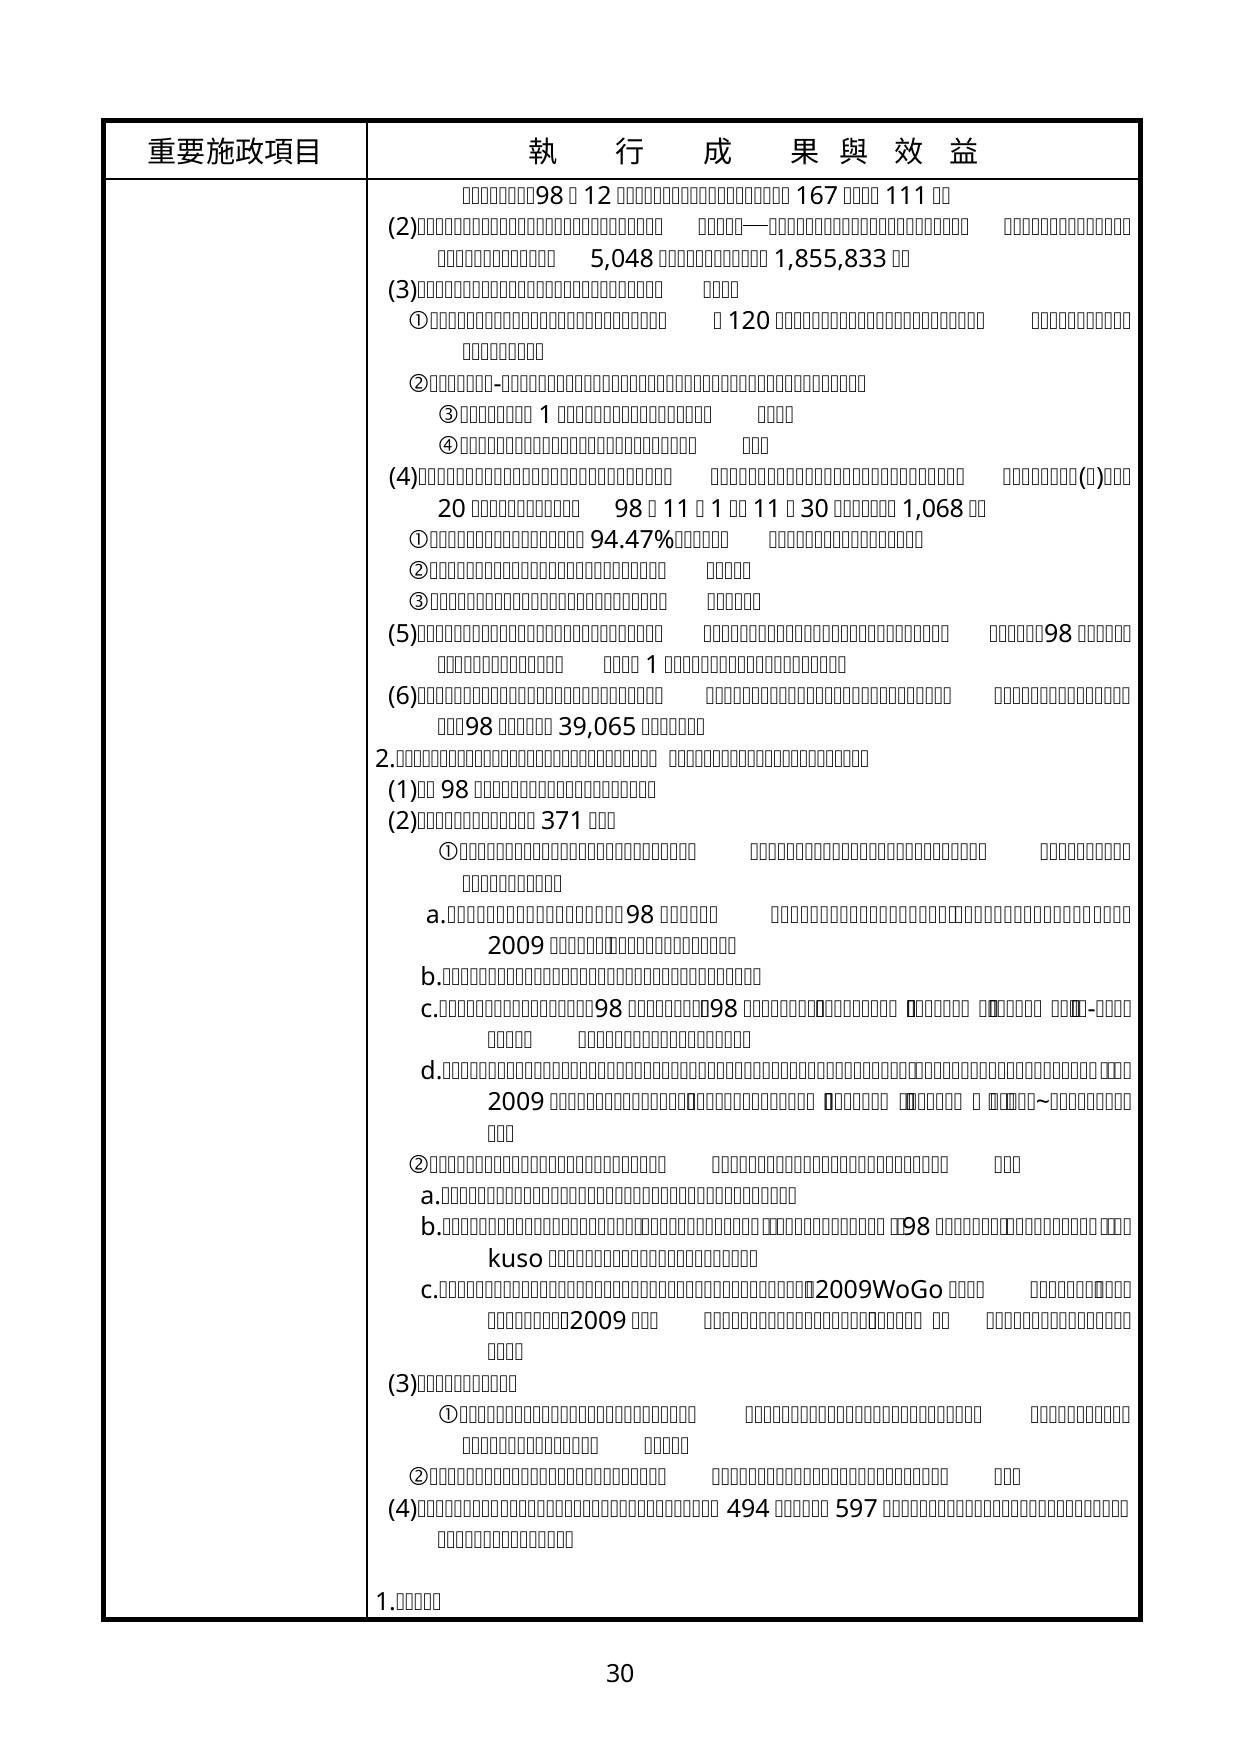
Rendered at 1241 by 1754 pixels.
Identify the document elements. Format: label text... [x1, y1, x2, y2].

table_header 重要施政項目 [106, 123, 366, 177]
table_header 執 行 成 果 與 效 益 [368, 123, 1138, 177]
table_cell [106, 180, 366, 1617]
table_cell 1.切實掌握財源並予妥善運用，使各項市政建設能順利發展 本府98年度歲入預算數為734.13億元，其中稅課收入340.54億 元，非稅課收入102.25億元，補助收入291.34億元，預算執行率為83.77%。 2.加強財務行政管理，嚴格控制支出，促使各項經費經濟有效使用，歲入方面加強督促機關各項收入繳庫事宜，歲出方面嚴格審查各項經費支出並確實執行。 3.推動採購卡，簡化支付流程 (1)賡續推動各機關學校辦理實體採購卡及網路採購卡業務。 (2)98年度各機關實體卡刷卡金額為11億元，網路採購卡刷卡金 額為0.38億元 1.加強稅外收入之管理，充裕庫收 督導各機關將各項規費、罰鍰、信託管理、財產及其他收入，依照 規定繳庫。 2.嚴密管理各項收入憑證，以防止意外或不法情事之發生督導各機關確實依「高雄市政府所屬各機關學校收入憑證管理要點」辦理。 辦理公債籌劃發行與還本付息業務 (1)98年度發行2期零息無實體公債共計156億元，充分運用年度債務付息預算，注意市場利率趨勢，掌握發行時點，節省利息支出。 (2)按期別撥付本市債務基金發行公債之相關費用及還本付息等費用 。 訂定「高雄市98年房屋稅地價稅使用牌照稅辦理延期或分期繳納作業原則」，於98年3月23日以高市府財二字第0980016791號函發布。 本府98年度市稅預算數為190.40億元，截至98年12月底止實徵淨額累計數185.31億元，達成率為97.3﹪。 本府稅捐處積極戮力加強清理欠稅，98年度計徵起9.47億元。 1.98年4月2日辦理97年度公股代表考核。 2.高雄銀行98年度盈餘預算數2億933萬元，截至12月底稅前盈餘4,037萬元，全年預算達成率19.28％。 3.公股代表對於該行處理重大事項，均於會商或會議議決前，就相關 議題加註意見陳報市府。 1.98年3月5日辦理該所97年度經營績效考核。 2.分別於98年1月、7月二次抽查質借品安全管理及存貨控管情形。 3.現行質借放款利率為月息9厘，發揮平衡民營當舖高利之功能。 4.98年度盈餘預算數1,819萬元，截至12月底稅前盈餘2,138萬元， 預算達成率117.53％。 1.各社均依照章程規定，定期召開理、監事、社務會議暨社員代表大 會，聽取各項工作報告、業務報告，審議各項提案。 2.各社人事升遷任用確實依照人事管理規則規定辦理，並督促加強員 工職前及在職訓練。 3.督促建立各項制度，加強社員合作教育及增進社員福利。 1.各社存放款及代理業務均依規定辦理，經行政院金融監督管理委員 會檢查之經營缺失事項，除監督檢討改善並予追蹤考核。 2.每月依據業務報告分析經營狀況，督導改善。 3.派員查核變現性資產，本年度共檢查總、分社5家，尚未發現重大 違失情形。 4.督導信用合作社於努力拓展業務外，並配合政府政策提高備抵呆帳 提撥率、積極轉銷呆帳，98年度逾放比率均有下降之情形。 督導各社辦理增股，充實自有資金，輔導監事會監察各項開支，糾正不當開支，並加強稽核，防範舞弊之發生及開源節流，改善財務結構。 1.督導農、漁會信用部依據政府金融法規辦理信用業務並追蹤考核。 2.督導農、漁會信用部積極清理逾期放款，加強催收以利業務，98 年度逾放比率均有下降之情形。 3.督促追蹤業務改善情形。配合經濟發展局及海洋局辦理年度考核。 4.派員查核變現性資產，本年度共辦理5家，尚未發現重大違失情形。 1.依據本府98年度菸酒查緝抽查計畫，截至98年12月底止，實際抽查本市菸酒製造業、進口、買賣業共599家，達成率120.77﹪ 2.98年全年度因檢舉案等查獲涉嫌違反菸酒管理法案件共143件，查扣私菸331,729包，私酒7,031.87公升，市值1,441餘萬元。 3.98年1月16日起，配合本府推動空地綠美化，於民族路旁(大樂民族店附近)及和平一路旁(寒軒和平店對面)燈箱上刊登菸酒法令 宣導廣告，呼籲民眾勿購買來路不明或低價菸酒。 4.98年2月14日為擴大宣導菸酒法令，於二二八和平公園舉辦2009 市長盃全國滾球示範賽暨菸酒法令宣導活動。現場安排豐富、精彩的活動及表演，並精心準備禮物與獎品，吸引近千位民眾熱情參與。並以更活潑、更貼近現代生活的方式，進行私劣菸酒法令宣導，如有獎徵答、MSN創意手繪活動及發放宣導品等方式，使民眾對於菸酒法令有更深刻的認知。 5.98年配合本府及社區各項活動，在活動現場共辦理23次菸酒管理 法令宣導；4月1日至30日使用高雄市公車廣告菸酒管理法令宣 導；4月9日重新印製「酒類廣告與促銷問與答」、「私劣菸酒問與答」、「未變性酒精問與答」三種宣導摺頁(含修正部分內容及重新設計封面)；4月24日委外製作印有「支持合法、辨明真假、向私菸、私酒說不」及有關菸酒法令宣導之面紙； 6月23日、25日、27日、29日及8月31日至9月3日分別於臺灣時報及民眾日報刊登4則菸酒管理法令宣導；9月16日至11月15日委外辦理LED戶外電視廣告，播放菸酒法令宣導多媒體廣告；9月21日至11月20日為強化菸酒法令宣導，委請環保局於環保車加掛布條印有「拒買私菸、私酒身體健康有保障」字樣；10月27日配合台灣新生報創刊64週年發行2010年中華民曆，以該民曆一版面刊載菸酒管理法令須知及以「支持合法、辨明真假 向私菸、私酒說不」為標題。 1.98年度辦理銷毀96年度(4件)、97年度(10件)及98年度(5件)已判決沒收、沒入菸酒查緝案件物品共19件，私酒9,176瓶又5桶(6253.82公升)，私菸642,616包。 2.98年度預算數為7億0,416萬4,000元，截至12月底止已獲分配 5億2,666萬3,445元，達成率74.79%。 督導府屬各機關學校公用財產管理 (1)督促各管理機關依規定辦妥產權及管理機關登記。 (2)派員檢查各機關學校財產管理情形 98年度財產檢查分上、下半年度舉行，共計抽查本府環保局等26個單位，檢查結果受檢單位成績在90分(含)以上而未達95分者，計有中山國小1個單位，85分(含)以上而未達90分以上者，計有中正高中、楠梓高中、陽明國中等3個單位，己依規定對該等單位財產管理相關人員予以獎勵 (3)為使本府各機關學校財產管理人員熟悉市有財產管理資訊系統操 作技術，有效提昇各機關電腦化管理財產之能力，建立完整正確 產籍資料，於98年4月20日至4月24日共舉辦10期(每期3小時)單位財產應用系統操作訓練，訓練成果良好。 (4)訂定及修正市有法規：訂定「高雄市政府辦理觀光景點受託營運機構紓困方案」、「高雄市市有非公用土地設定地上權實施要點」及修正「高雄市市有眷舍房地處理要點」部分條文。 建立、管理完整正確產籍，指定管理機關 (1)清查無管理機關之市有土地，並依據都市計畫土地使用分區分別指定相關單位接管，98年度共計指定32筆市有土地。 (2)市有公用動產依規定分類、編號，並設置財產分類明細表，按季報主管機關。 依照規定繳納房地稅捐 對於本市市有土地及房舍應繳納之地價稅與房屋稅，均依規定於收到繳稅通知單並核對清冊無誤後，依法繳納。 檢核方法採書面檢核及實地訪查二部分，書面檢核部分已於上半年執行完畢；實地訪查部分於98年11月3日至12月10日共訪查10個單位，占全部撥用單位(29個單位)之34.48％，訪查結果業以98年12月21日高市府財三字第0980074348號函各受訪單位，就訪查發現之缺失檢討改進，並列為加強財產管理參考，以增進市有財產使用效能。 1.已出租市有非公用土地予以讓售。 2.繼續辦理新草衙專案地區市有土地讓售。 3.市有非公用空地辦理標售。 4.98年度合計出售1億2,012萬元。 1.98年度房租收入1萬5,962元。 2.98年度土地租金收入8,832萬元。 3.98年度違約金收入150萬5,883元。 追收被占用市有非公用土地使用補償金，98年使用補償金收入2,451萬元。 1.解決市有停車場不足問題 98年度提供交通局借用市有非公用空地，規劃作為臨時停車場計 45筆，面積2.31公頃。 2.美化市容，提供市民休閒場所 98年度提供區公所借用辦理綠美化作業計44筆，面積1.37公頃。 1.嚴格控制預算，促使庫款靈活調度： (1)建立各機關(工作計畫)歲出分配預算餘額資料檔，作為辦理支付之依據。 (2)代理銀行將各機關學校收入繳款資料(保管金繳款書8,902件、特種基金繳款書42,689件)、支出收回資料8,216件，匯入電子支付作業系統，作為辦理支付之依據。 (3)編製各類支付報表，提供上級決策參考。 2.加強支付資料審核，確保庫款安全，提供正確、迅速付款服務： (1)複核、簽放各機關學校付款支付資料192,951件。 (2)複核各機關學校轉帳資料2,238件、移轉資料205件。 (3)本年度支付淨額計233,228,618,432元。 (4)提供支付資訊予各機關學校隨時查詢核對。 1.全年支付筆數274,402筆，簽發市庫支票27,504張，其中領回轉 發支票26,414張，自領支票558張，郵寄支票7張及存帳支票525張。 2.受理動態密碼卡及放行憑證之申請、換發 受理動態密碼卡及放行憑證之申請、換發共898件，金額69萬4,100元，並於支付系統設定使用權限。 3.定期或不定期查核代庫銀行受託辦理部分支付業務情形 查核簽發市庫支票辦理情形3次，另查核電子支付作業系統安全控 管2次。 4.辦理逾5年未兌市庫支票繳庫事宜 依高雄市市庫集中支付電子作業處理要點第22點規定，辦理逾5 年未兌市庫支票繳庫共繳納2萬1,694元。 增加就業機會，降低失業率，並提振本市經濟 (1)98年度計核准16家廠商，其中非屬三大園區者計有5家，屬三大園區者計有11家。 (2)98年度共有32家廠商請領補貼款，融資利息補貼0.18億元，租金補貼0.09億元，房屋稅補貼3.59萬元，共計0.27億元。 支付公債發行及還本付息手續費 (1)透過債務基金按期支付所需費用並辦理公債還本付息手續。 (2)98年度以借低利率償還高利率借款及啟動利率協商機制，為本府節省1.12億元之利息。 (3)協助本府各機關辦理借款詢價，為本府節省利息1.21億元。 支付歷年發行公債之利息 透過債務基金按期支付。 支付賒借收入利息 依賒借收入貸款金額及利率辦理利息支付手續。 支付調節庫款收支所舉借短期借款利息 按借款金額透過債務基金辦理撥付利息手續。 償還部分貸款及歷年發行公債本金 依還本期限辦理償還到期公債及借款本金。 1.加強推行為民服務工作，定期檢討成效，以落實為民服務 (1)充實改善各項服務及櫃台化作業，俾利民眾洽公，提升服務績 效。 運用現代化資訊與通信科技，強化全功能服務櫃台功能，整 合運用各稅的電腦資訊，將納稅人經常洽辦之37項服務項目 ，集中於單一窗口並受理跨區申辦，迅速完成民眾洽辦事項，免除奔波久候之苦，達到隨到隨辦立即服務之目標。全年共20萬餘件績效卓著，落實「一處收件、全程服務」及「單一窗口」的便民服務。 為提升服務品質，除平日實施中午不打烊辦公服務外，並於 使用牌照稅、房屋稅及地價稅三大稅開徵期間實施「延時服務」及「引導服務」措施，擴大服務層面，民眾反應良好。 為照顧偏遠地區民眾，免除其舟車勞頓，設立旗津服務台， 提供核發各種稅務證明等35種服務，便利離島居民申辦各項稅務案件，全年累計服務19,641件。 推行全國首創「稅單健康檢查-讓您稅的安穩」便民措施，「主 動」協助納稅人檢視稅單，以維護其權益；此一前瞻創新之 作法，經新聞媒體刊載已廣獲回響，全年累計服務103,750 件。 設置「稅易通-客服務中心」提供民眾電話語音查詢申辦進度、預約服務或申辦稅務案件，民眾透過家中或公共電話撥打服務專線代表號2293363，服務地點無限延伸。98年12月中旬上線，客服中心受理申辦及預約服務167件。查詢111件。 (2)重新檢修及美編稅捐稽徵處全球資訊網網站，增設廣告圖示專 區、兒童網─尋寶天地、節能減碳專區、生活資訊及電子賀卡， 擴大網站服務功能並提升網際網路服務品質。線上申辦全年共 5,048件，網頁瀏覽查詢人次累計1,855,833次。 (3)為提升稽徵服務品質，不斷加強員工各項訓練，以提升本府服 務形象。 辦理為民服務專題等訓練課程，兩場參與訓練同仁及志工約 計120人次。導引同仁正確服務觀念，及培養同仁優質的服 務禮儀，進而提升為民服務品質及機關形象。 辦理「為民服務-電話服務禮貌」專題演講，強化電話實地演練，藉此加強同仁之電話服務禮儀及應對技巧。 於各稅開徵前安排1小時之為民服務講習課程，激發同仁服 務熱忱。 派員參加市府及人發中心、財訓所辦理之相關為民服務訓練 課程。 (4)辦理民眾意見調查，經由對民眾各項納稅服務或稽徵業務問卷 調查，俾能檢討及反映實際作業狀況，以為改進之參考。調查 對象為設籍高雄市(縣)且年滿20歲以上之民眾，調查時間自 98年11月1日至11月30日止，有效回收1,068件。 調查結果顯示，整體服務品質滿意度為94.47%，顯示一年來 為民服務的努力獲致民眾高度的評價。 稅務服務項目中以「服務櫃台人員的禮貌及服務態度」最令 民眾滿意。 有關民眾建議事項，業已轉發相關單位全面檢討，以強化為 民服務品質。 (5)為落實為民服務工作，積極提升為民服務品質，定期或不定期 考核稅捐稽徵處各分處為民服務工作，並將考核結果函請各單 位檢討改進。98年分別對稅捐稽徵處各分處執行書面考核、實 地考核各1次，並彙整考核缺失，要求各分處檢討改善。 (6)為善用社會資源延伸服務據點，以加強為民服務，與本市各區 公所、戶政事務所及民間企業建立跨官產合作關係，發揮資源 共享效益，以提升為民服務效能及形象。98年度累計服務39,065件，績效良好。 2.訂定多元化之租稅教育及宣導活動計畫，並確實執行，使納稅人瞭解 各稅稅法規定，加強徵納雙方溝通，以提高納稅意願 (1)訂定98年度租稅教育及宣導工作計畫，並切實執行。 (2)舉辦租稅教育與宣導共計辦理371場次。 宣導租稅法令常識，維護市民納稅權益，全年不定期舉辦租 稅宣導，市民反應熱烈，不但圓滿達成租稅宣導任務提升機 關形象，更有助稅收及增進徵納雙方和諧關係： a.配合節日、節慶舉辦租稅宣導，如結合「98年高雄市龍舟 粽葉競賽世運體驗區及愛河週邊系列活動」、「重陽節聯歡租稅宣導活動」及「結合2009左營萬年季」、「跨年晚會租稅宣導活動」等。 b.慶祝一年一度稅務節暨表揚對稅務有功人員，舉辦「慶祝稅務節暨志工表揚」。 c.提升市民文藝氣息及生活品質，結合「98年藝術市集活動」、「98訴願宣導音樂會」、「港都星光小學堂」、「幸褔響宴活動」、「唐美雲歌仔戲」、「風華再現-港都金曲活動」等， 辦理租稅宣導，加強民眾正確之稅務認知。 d.提倡正當休閒活動，增進親子情誼促進家庭和諧，並適時宣導租稅，舉辦「稅務平安大冒險統一發票暨使用牌照稅」、「躍動世運酷玩港都統一發票暨房屋稅開徵」、「結合2009市長盃全國滾球示範賽租稅宣導」、「結合陽光港都全民單車之旅」、「活力租稅健行」、「結合迎向幸褔」及「結合漫遊高雄~健康向前走活動」等活動。 加強租稅教育宣導，以建立民眾正確稅務觀念，全年不定期 舉辦租稅教育講習，適時宣導租稅法令並解決民眾各項稅務 疑義。 a.加強培訓租稅宣傳隊，提升其專業素養及宣傳技巧，俾使租稅教育與宣傳工作順利推展。 b.針對不同的納稅人需要，舉辦「租稅行動教室」、「租稅．健康．生活大贏家」、「土地增值稅申報實務講習」、「98年度教師講習」、「租稅假日創意廣場」、「租稅kuso尋找打狗七號」及「網路讀書會」等租稅教育課程。 c.加強學童及教師租稅法令常識宣導及培養誠實納稅觀念，舉辦「幸褔一家－幸褔家庭計畫」、「2009WoGo二人組． 相聲飆稅－酷」、「幸褔家庭計畫學習活動」、「2009高雄市 稅務盃．青春尬一下三對三籃球鬥陣賽」、「好書交換」、及 「租稅歌中劇比賽」等租稅教育及宣導活動。 (3)利用媒體辦理各項宣導。 各稅開徵期間，利用發布新聞、張貼開徵海報及公告、懸掛 布條、電子看板廣告、公車車體廣告、電視跑馬燈等媒體密 集擴大宣傳，以全面廣為周知社會大眾，有效防止新欠提升 稽徵績效。 編印各種稅務文宣資料：舉如宣導手冊、稅法輯要、節稅密 碼、稅務小錦蘘、稅務講習講義等，分送納稅義務人或民眾 參閱。 (4)加強新頒稅務法令及重要措施發布新聞及開闢稅務專欄本年度共發布新聞計494件，見報數達597件，除有助於建立民眾正確誠實納稅觀念，對稅制、稅政推動以及機關形象的提升更助益良多。 1.徵收地價稅 98年度預算數54億元，實徵淨額為57.35億元，超徵3.35億元： (1)落實運用工務局、地政處、國稅局等機關通報之開工報告、公 共設施完竣及相關營利事業等資料，以確實釐正稅籍並正確開徵地價稅。 (2)確實執行98年度地價稅稅籍清查工作，採地毯式逐筆全面清查，以健全土地稅籍並公平合理課稅。總計全年清查作業增加 稅收6.76億元，並榮獲財政部評定為甲等稅處第1名。 (3)執行98年度地價稅開徵及催徵工作，在開徵前訂定地價稅宣導工作計畫，利用各項媒體廣為宣傳，提醒納稅人如期繳納， 以提高徵績；開徵期間加強納稅諮詢及補單作業，於滯納期滿 積極清理欠稅，順利達成預算數。 2.徵收土地增值稅 98年度預算數37億元，實徵淨額為22.61億元，短徵14.39億元： (1)98年受大環境低迷景氣及國際金融風暴等因素影響，致土地交 易案件減少。 (2)又移轉土地多為無漲價或低漲價之案件，其中免稅件數占總申報件數達61.5%，又繳納1,000萬元以上大額案件較往年大幅減少，故影響稅收甚鉅。 (3)為增加稅收，除加強免稅、不課稅申報案件之審理及致力各項 列管土地之清查，並加強掌控法院拍賣案件之稅額分配繳納情 形；但仍不敵金融風暴景氣不佳等因素，全年稅收僅有22.61 億元。 3.徵收契稅 98年度預算數11億元，實徵淨額為11.33億元，超徵0.33億元： (1)98年因國際金融風暴景氣不佳，而使投資者裹足不前並影響民眾購屋意願，為使順利達成預算，除加強稽徵外，並積極輔導營建業者就已出售房屋，儘速投納契稅，以增裕庫收。 (2)加強中途變更起造人名義案件之管制及查核，以防杜逃漏。 (3)落實契稅跨區申報及跨區查欠作業，便利納稅人就近及早完成 申報，終順利達成預算且超徵0.33億元。 4.徵收房屋稅 98年度預算數47.5億元，實徵淨額為52.79億元，超徵5.29億元： (1)確實運用營繕、營業登記、門牌整編、執行業務者設立異動、 工廠設立及歇業、醫院診所等資料，以健全房屋稅籍並正確開 徵房屋稅。 (2)執行98年房屋稅籍全面清查工作計畫，確實核對房屋稅籍，俾公平合理課稅，總計全年清查作業增加稅收1.99億元。 (3)執行98年度房屋稅開徵、催徵工作計畫，於開徵前廣為宣導開徵訊息，於開徵期間加強納稅諮詢及補單作業，並於滯納期滿積極清理欠稅，終達成預算目標。 5.徵收印花稅 98年度預算數5.5億元，實徵淨額為5.54億元，超徵0.04億元： (1)訂定98年印花稅總檢查工作計畫，擇選經驗豐富、熟稔查核方 法之同仁組成檢查小組進行查核，總計查核1,687家，自動補 報補繳稅額15,358萬元，查獲違章商號31家及稅額13,079元。 (2)積極輔導營業人就應納憑證稅額較大者改以繳款書方式完納印 花稅，除可避免銷花不合規定情形，又可防杜揭下重用之弊端， 助益稅收。 (3)廣為蒐集應稅憑證資料，尤其對工程承攬業者及其立約相對人 做篩選及有效查核，並發函輔導補習班、安養中心等辦理印花 稅總繳(目前總繳商號已達1,719家)，以確保稅收。 6.經徵工程受益費 楠梓2-5號等6條道路，自93年4月1日起分3年6期開徵，截至98年12月底止已徵起費額為1億1,333萬元。 1.徵收使用牌照稅 98年預算數34.10億元，實徵淨額為34.24億元，超徵0.14億元： (1)辦理車輛稅籍資料與監理處車籍資料互相勾稽，並予釐正。 (2)加強清查欠稅人戶籍地址，若查得新址，即予更正投遞住所， 再以雙掛號寄發，逾滯納期滿未繳即移送強制執行，本年度共 移送25,642件。 (3)釐正納稅人投遞地址，提高開徵繳款書送達率，利於稅款之徵 起，減少新欠發生。 (4)車輛總檢查計畫： 一般車檢： 截至98年12月止共拍攝11,030輛，經轉入電腦逐筆查對，已查獲138輛欠稅或註銷牌照車輛使用公共道路，屬本市車輛64輛，依使用牌照稅法第28條規定辦理補稅78萬元、裁處罰鍰96萬元；屬外縣市74輛違章車輛則函請所屬稅捐稽徵機關依規定辦理。 路邊收費停車格車檢： 含高雄市審計處交查96、97年之路邊收費停車資料，移送裁罰計2,371筆，補徵稅額3,059萬元，裁處罰鍰4,325萬元。 違章車牌自動辨識系統車檢： 已查獲本市未稅及無牌使用公共道路移送裁罰者794輛，補徵稅額1,194萬元，裁處罰鍰1,692萬元；另查獲屬外縣市違章車輛有853輛，已函請所屬稅捐稽徵機關依規定辦理。 (5)施行「退稅憑單」，採隨到隨辦方式，縮短作業流程，加強便民服務，頗獲好評。 (6)對於身心障礙車輛免稅案件，訂定清查計畫，針對全國戶政交查之異常資料分批逐筆詳查，其中已不符免稅規定者計2,065 件，已全部恢復課稅並追繳稅款，計補徵稅額1,492萬元。 2.徵收娛樂稅： 98年預算數1.30億元，實徵淨額為1.43億元，超徵0.13億元： (1)加強執行稅籍清查工作，積極輔導業者辦理設立登記及覈實查 定營業頟，針對視聽歌唱業、網路休閒業及停業中之繳稅大戶 等行業，列入重點查核對象。 (2)有效控管滯欠案件，滯納期滿未繳者即移送強制執行，本年度 計移送1,779件，稅額791萬元。 1.辦理稅款劃解 本市代收稅款處於代收稅款後，逕繳入高雄銀行公庫部暫收稅款專 戶，再依收入清單及劃解清單轉入市庫正式科目，並加強核對各代收稅款處逕繳市庫之繳款書。在外縣市繳款者，俟外縣市稅捐稽徵機關送交之轉匯清單與匯款轉移通知書核對無誤後，併本市稅款辦理劃解作業。 2.退稅納入電腦一貫作業 98年度辦理82批次退稅，共計退稅25,469件，金額3億2,297萬元。 3.宣導多元化轉帳納稅方式 98年度納稅人使用多元化轉帳納稅共計509,472件，其中委託轉帳 110,009件，自動櫃員機13,223件，信用卡29,634件，便利商店355,970件，電話語音230件，晶片金融卡406件。 4.欠稅清理 為加強防止新欠清理舊欠，訂定年度欠稅清理計畫函轉各單位確實執 行，98年度計徵起舊欠9億4,731萬元。 5.採行稅捐保全措施： (1)10萬元以上大額欠稅案件，經查有欠稅人財產後，即函請地政、監理機關辦理禁止處分登記，98年度為塗銷禁止處分而繳清欠稅案件計1,984件，徵起稅額1億6,486萬元。 (2)欠稅額達到限制出境標準者，即陳報財政部轉請內政部入出國 及移民署限制欠稅人出境，98年度為解除出境限制而繳清欠稅案件計1,348件，徵起稅額1億8,847萬元。 6.執行憑證之管理與清查： 98年度執行憑證再移送行政執行處強制執行而徵起稅款計9,941件，金額5,754萬元。 7.逾徵收期間欠稅之註銷 98年度逾徵收期間欠稅辦理註銷計25,558件，金額1億9,916萬元。 8.欠稅移送執行 98年度滯納稅款及罰鍰案件移送強制執行共計84,582件，金額7億 3,187萬元，徵起33,114件，金額4億2,661萬元。移送件數徵起率39.15%，移送執行金額徵起率58.29%。 9.配合行政執行處執行 稅捐稽徵處執行人員除派駐執行處收取執行案款，處理執行命令扣薪 、扣存款等匯票、支票兌領外，並協助引導執行書記官前往現場執行。另每日產出繳款書日檔清單以利執行處對已繳清案款加速銷案，共產出9,121件。 10.參與債權分配 98年度法拍申報債權參與分配案件計8,121件，金額13億3,467萬元，其中土地增值稅獲分配2億9,900萬元，房屋稅等其他稅款獲分配3,549萬元。 1.實施電腦線上作業及查詢： (1)高雄市稅捐稽徵處各項稅目(土地增值稅、契稅、房屋稅、地 價稅、牌照稅、娛樂稅…等)申報、開徵、過戶釐正作業，皆 可跨全市各分處辦理及查詢，全功能櫃台服務計53,562件。 (2)跨國稅局查詢租賃或執行業務計10,291件。 (3)戶政網路戶籍查詢計346,915件。 (4)健保資料及郵匯資料查詢計152,779件。 (5)查詢地政處(地籍)、都發局(土地使用)、民政局(建物門牌)等資料計383,408件。 (6)每日提供高雄市稅收快報、退稅快報資料計1,642,804件及23,696件。 (7)納稅人限制出境傳輸查詢計6,281件。 (8)查詢全國財產及綜合所得稅、營業稅等資料計896,495件及517,568件、140,317件。 2.持續推展稅務自動化作業： (1)落實稅務業務資訊化，執行各稅開徵、稅款解庫、銷號、欠稅 催繳、移送執行、徵收管理、會計等全面電腦化作業，維護稅 務徵收各項作業，縮短處理作業時間，跨機關服務，提升行政 作業效率，提供各項便捷為民服務。 (2)推展執行財政部稅務入口網路線上申辦及查詢作業計1,433件。 (3)地方稅網路申報作業於98年6月上線，配合舉辦教育訓練、 租稅宣導及網路申報競賽等活動，大幅提升網路使用意願，總 計98年度地方稅網路申報案件共2,648件，有效提升網路申報作業績效。 (4)配合各稅繳款書條碼化作業，進行金融機構臨櫃代收條碼化繳 款書金資流作業，預計於99年7月全面實施。 (5)新徵課會計制度(現金制改為權責制)於98年1月1日正式實施，並於98年1月16日順利完成系統轉檔作業。 (6)運用社會局每月提供之檔案，查核牌照稅免稅車輛檔計34,855 件。 (7)「欠稅影像掃描移送執行整合系統」於98年3月1日正式上線 實施，除舉辦教育訓練外，另於年底增購8台掃描器供稅捐稽 徵處各分處欠稅業務使用，更有效提升作業效率。 (8)「稅務電子證明系統」於98年5月1日正式上線實施，計全年 共提供766件網路服務，本系統提升功能計畫亦獲得經濟部審核同意補助210萬元經費，將委外增加地價稅、牌照稅、轉帳納稅、退稅查詢等多項網路服務，提供更多元化服務平台。 3.維護資通安全 (1)成立高雄市稅捐稽徵處資通安全處理小組，加強緊急通報應變 能力，並防範資通安全事件危機，並於98年10月16日將稅捐稽徵處資安演練整備成果報告陳報本府資訊處。 (2)建置內外網路實體隔離設備，有助提升資訊安全，阻絕不法入 侵。 (3)98年度辦理2次資訊作業內部稽核，有效發揮預防矯正功能。 (4)98年9月3日、11月26日及12月17、18日實施災變回復模擬演練，進行SCO主機與備援主機之資料移轉演練，確保在最 低時間內回復正常作業，維護稅捐稽徵處業務順利安全運轉。 4.辦理稅款劃解資料登錄 (1)98年度登打繳款書件數1,642,804件，金額188億3,149萬餘元。 (2)98年銷號異常處理計14,564件。 (3)代為處理23縣市稅款資料計309,815件。 5.辦公室自動化作業 (1)推動辦公室OA自動化，整合相關辦公室業務，例如公文管理、 人事差假、薪資、人民陳情案件管制等。 (2)已建立稅捐稽徵處同仁e化內網電子信箱，簡化傳遞流程，提 升行政效率，達成e化目標。 (3)已建立稅捐稽徵處內網知識管理平台，有利於稅捐稽徵處同仁 熟悉各項稅務操作流程、資訊作業相關規定及充實專業知識。 (4)為落實無紙化作業之推廣，於稅捐稽徵處各單位加裝乙套掃瞄 套件於網路影印機上，以簡化公文傳閱及減少影印保留之公文 紙張。 1.審慎處理違章案件，保障受處分人權益並維護租稅公平 (1)違章案件均由審理人員，充分審視違章證據，徹底瞭解案情， 依法審慎處理，以符公平合理之課稅目的。98年度受理違章案件7,594件，皆已審查結案，辦結率達100 %。 (2)對審理確定之違章案件均填具審查報告書及裁處書，層轉審核；另對於簡易違章案件，以裁處書兼代審查報告書，以提升行政效率。 (3)屬漏稅額在20萬元以上或行為罰在50萬元以上，均提送裁罰 審議小組審議，並按審議決定製作裁處書。本年度提送裁罰審議小組審議案件計5件，已決議通過並作成裁罰處分。 2.加強違章罰鍰案件之送達催繳及移送行政執行處強制執行，提高罰 鍰徵起績效 98年違章罰鍰繳納件數計3,299件，罰鍰實徵數計40,084千元。 3.加強辦理行政救濟案件，保障並維護納稅人權益 (1)98年受理復查案件計204件，已作成復查決定書計182件(含97年受理者48件)。 (2)98年提起訴願案件計85件，提起訴訟案件(含上訴審)計47件，均已依限答辯並出庭辯論。 (3)復查案件，經審核確有計算錯誤或適用法令錯誤，改按更正程序處理者計16件；經輔導溝通後，撤回復查申請者計23件。 4.妥慎受理、列管民眾檢舉逃漏稅案件： (1)檢舉案件均由專人並以密件處理，檢舉人身分資料由專人登記密封後，再派由承辦人辦理查核，確保檢舉人之權益。 (2)98年1-12月受理檢舉案件計67件，其中檢舉國稅部分計30件，其他單位部分計2件，均立即轉請高雄市國稅局及主管機關辦理逕復檢舉人；另檢舉地方稅部分計35件，已辦結者計35件，均已將調查結果函復檢舉人。 (3)98年1-12月經檢舉而查獲違章漏稅者計9案，經審理核定補徵稅額572,522元及裁處罰鍰計393,750元。 [368, 180, 1138, 1617]
